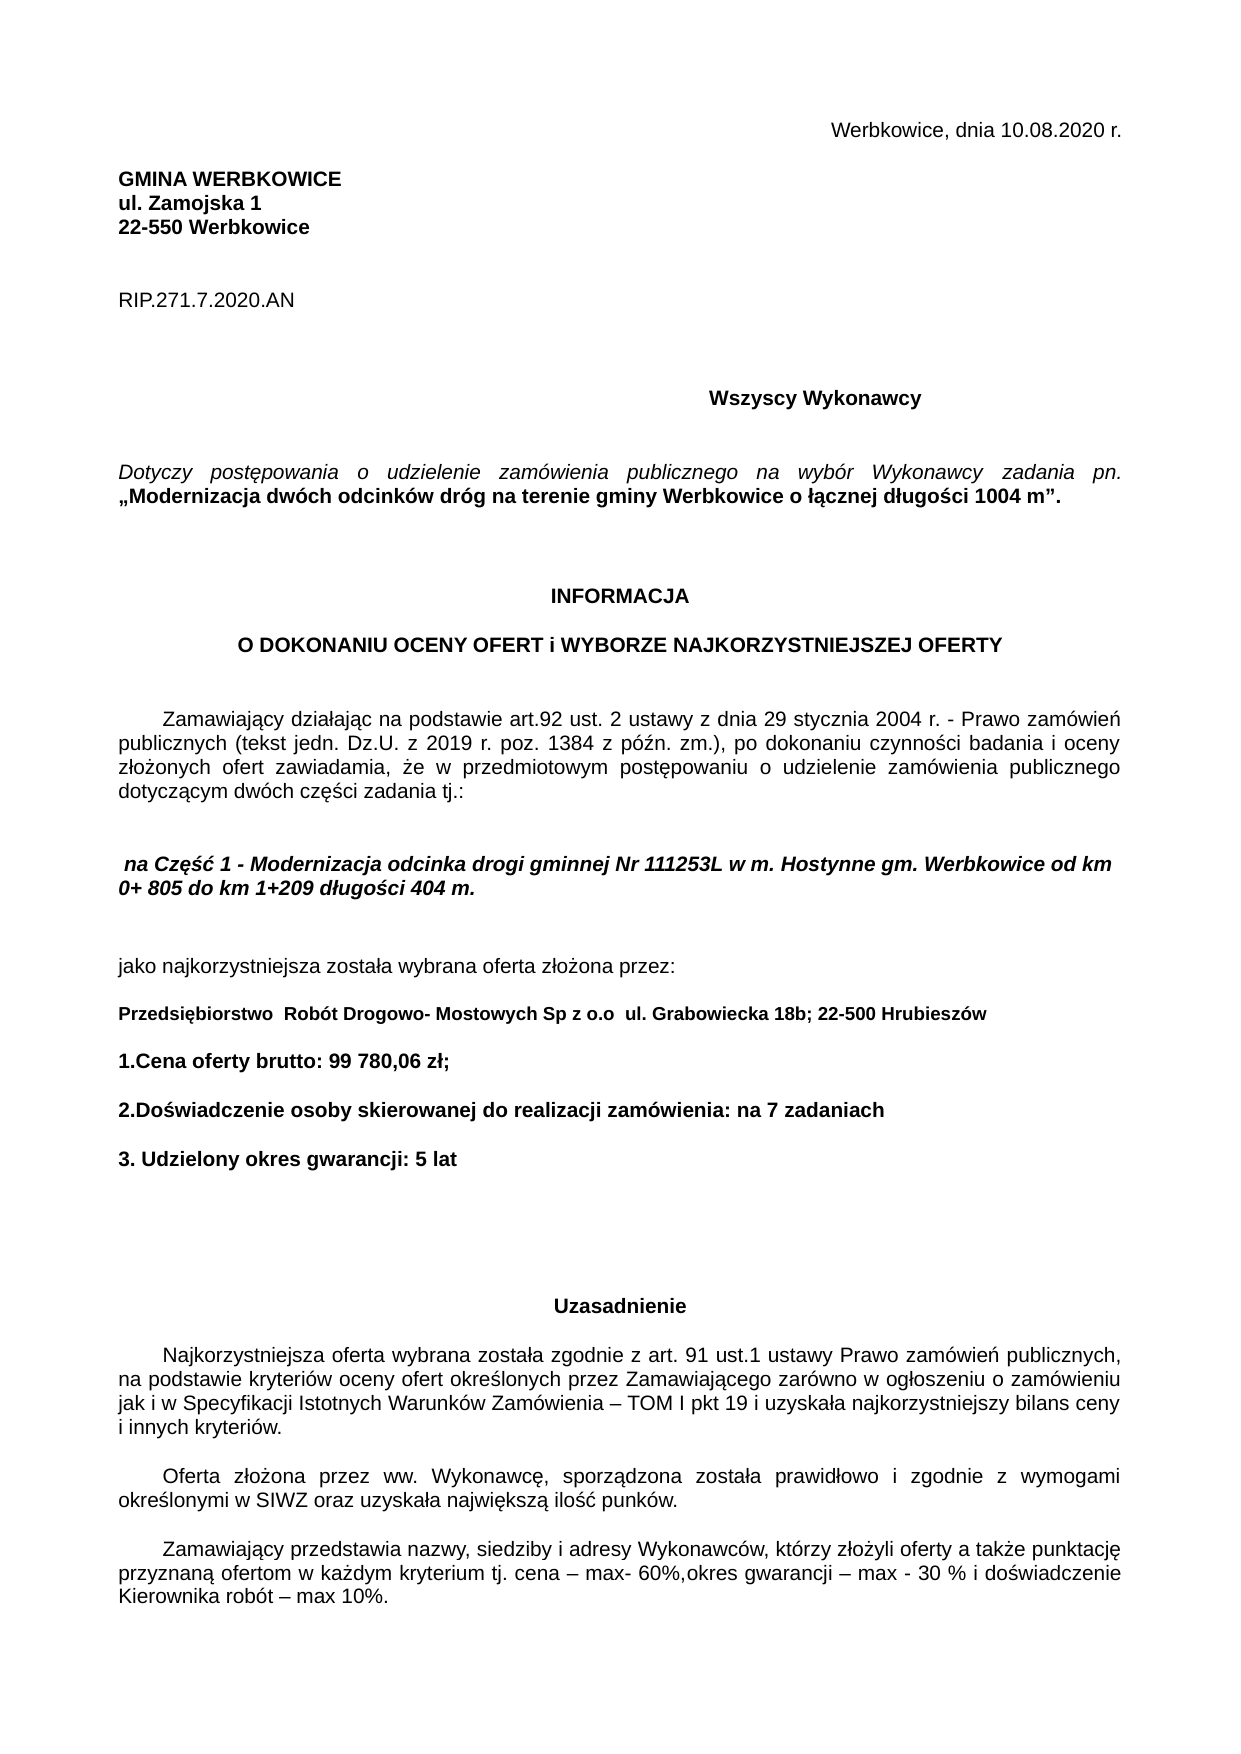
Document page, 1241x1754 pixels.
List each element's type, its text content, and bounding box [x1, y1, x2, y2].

text 22-550 Werbkowice [118, 215, 1122, 239]
text Werbkowice, dnia 10.08.2020 r. [118, 118, 1122, 142]
text 3. Udzielony okres gwarancji: 5 lat [118, 1147, 1122, 1171]
text O DOKONANIU OCENY OFERT i WYBORZE NAJKORZYSTNIEJSZEJ OFERTY [118, 633, 1122, 657]
text 2.Doświadczenie osoby skierowanej do realizacji zamówienia: na 7 zadaniach [118, 1098, 1122, 1122]
text Uzasadnienie [118, 1294, 1122, 1318]
text RIP.271.7.2020.AN [118, 288, 1122, 312]
text na Część 1 - Modernizacja odcinka drogi gminnej Nr 111253L w m. Hostynne gm. Werbkowice od km 0+ 805 do km 1+209 długości 404 m. [118, 852, 1122, 900]
text ul. Zamojska 1 [118, 191, 1122, 215]
text INFORMACJA [118, 584, 1122, 608]
text Zamawiający przedstawia nazwy, siedziby i adresy Wykonawców, którzy złożyli oferty a także punktację przyznaną ofertom w każdym kryterium tj. cena – max- 60%,okres gwarancji – max - 30 % i doświadczenie Kierownika robót – max 10%. [118, 1536, 1122, 1608]
text jako najkorzystniejsza została wybrana oferta złożona przez: [118, 953, 1122, 977]
text Przedsiębiorstwo Robót Drogowo- Mostowych Sp z o.o ul. Grabowiecka 18b; 22-500 Hrubieszów [118, 1002, 1122, 1024]
text Dotyczy postępowania o udzielenie zamówienia publicznego na wybór Wykonawcy zadania pn. „Modernizacja dwóch odcinków dróg na terenie gminy Werbkowice o łącznej długości 1004 m”. [118, 460, 1122, 508]
text Zamawiający działając na podstawie art.92 ust. 2 ustawy z dnia 29 stycznia 2004 r. - Prawo zamówień publicznych (tekst jedn. Dz.U. z 2019 r. poz. 1384 z późn. zm.), po dokonaniu czynności badania i oceny złożonych ofert zawiadamia, że w przedmiotowym postępowaniu o udzielenie zamówienia publicznego dotyczącym dwóch części zadania tj.: [118, 707, 1122, 803]
text Najkorzystniejsza oferta wybrana została zgodnie z art. 91 ust.1 ustawy Prawo zamówień publicznych, na podstawie kryteriów oceny ofert określonych przez Zamawiającego zarówno w ogłoszeniu o zamówieniu jak i w Specyfikacji Istotnych Warunków Zamówienia – TOM I pkt 19 i uzyskała najkorzystniejszy bilans ceny i innych kryteriów. [118, 1343, 1122, 1438]
list 1.Cena oferty brutto: 99 780,06 zł; [118, 1049, 1122, 1073]
text GMINA WERBKOWICE [118, 167, 1122, 191]
text Wszyscy Wykonawcy [118, 386, 1122, 410]
text Oferta złożona przez ww. Wykonawcę, sporządzona została prawidłowo i zgodnie z wymogami określonymi w SIWZ oraz uzyskała największą ilość punków. [118, 1463, 1122, 1511]
